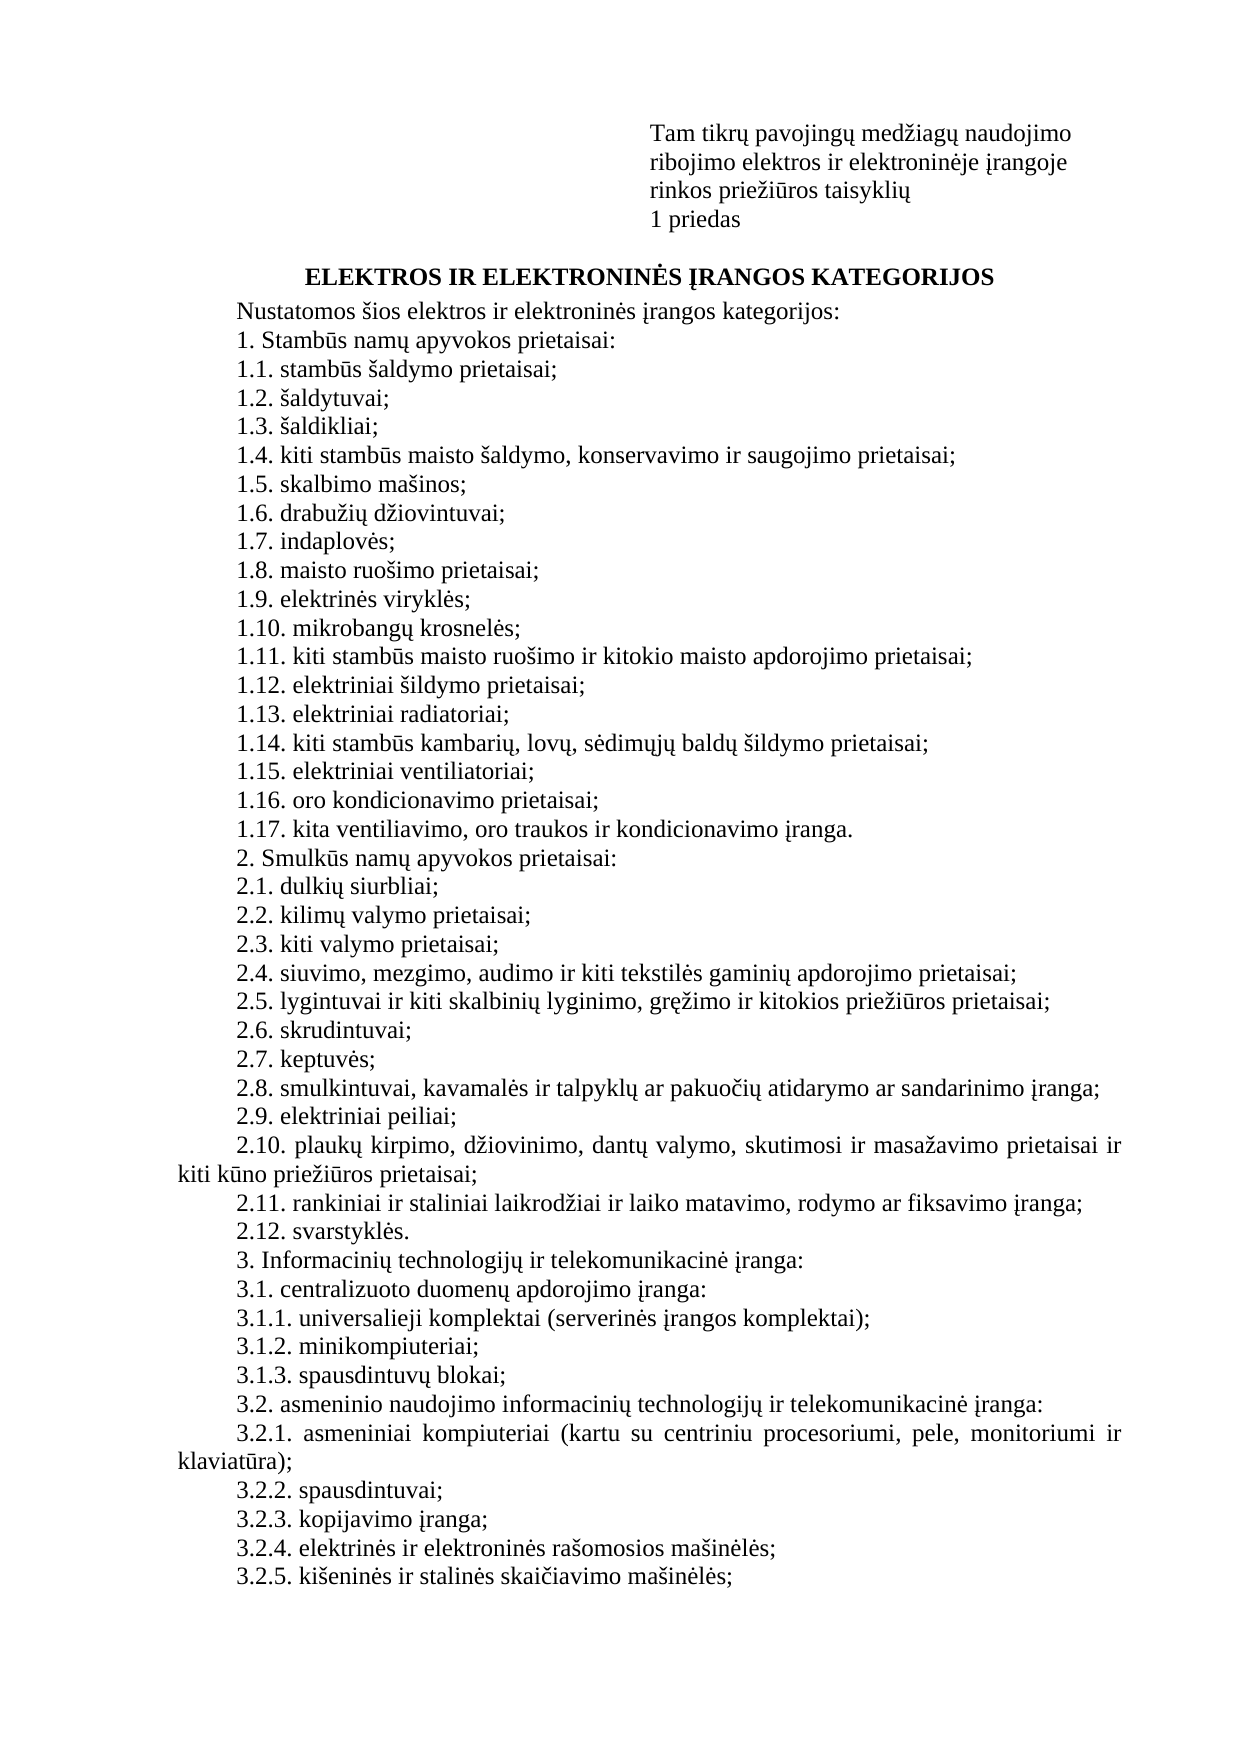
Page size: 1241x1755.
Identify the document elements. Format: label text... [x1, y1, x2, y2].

text 1.15. elektriniai ventiliatoriai; [177, 756, 1122, 785]
text 1.14. kiti stambūs kambarių, lovų, sėdimųjų baldų šildymo prietaisai; [177, 728, 1122, 756]
text 2.3. kiti valymo prietaisai; [177, 929, 1122, 958]
text 3.2.5. kišeninės ir stalinės skaičiavimo mašinėlės; [177, 1561, 1122, 1590]
text Tam tikrų pavojingų medžiagų naudojimo ribojimo elektros ir elektroninėje įrangoje rinkos priežiūros taisyklių [649, 118, 1122, 204]
text 1.11. kiti stambūs maisto ruošimo ir kitokio maisto apdorojimo prietaisai; [177, 641, 1122, 670]
text 2.11. rankiniai ir staliniai laikrodžiai ir laiko matavimo, rodymo ar fiksavimo įranga; [177, 1188, 1122, 1216]
text 2.8. smulkintuvai, kavamalės ir talpyklų ar pakuočių atidarymo ar sandarinimo įranga; [177, 1073, 1122, 1101]
text 1.5. skalbimo mašinos; [177, 469, 1122, 498]
text Nustatomos šios elektros ir elektroninės įrangos kategorijos: [177, 296, 1122, 325]
text 1.16. oro kondicionavimo prietaisai; [177, 785, 1122, 814]
text 1.12. elektriniai šildymo prietaisai; [177, 670, 1122, 699]
text 2.1. dulkių siurbliai; [177, 871, 1122, 900]
text 1.10. mikrobangų krosnelės; [177, 613, 1122, 641]
text 3.1.3. spausdintuvų blokai; [177, 1360, 1122, 1389]
text 1.7. indaplovės; [177, 526, 1122, 555]
text ELEKTROS IR ELEKTRONINĖS ĮRANGOS KATEGORIJOS [177, 262, 1122, 291]
text 3.2.3. kopijavimo įranga; [177, 1504, 1122, 1533]
text 2.10. plaukų kirpimo, džiovinimo, dantų valymo, skutimosi ir masažavimo prietaisai ir kiti kūno priežiūros prietaisai; [177, 1130, 1122, 1188]
text 2.2. kilimų valymo prietaisai; [177, 900, 1122, 929]
text 1.9. elektrinės viryklės; [177, 584, 1122, 613]
text 1.1. stambūs šaldymo prietaisai; [177, 354, 1122, 383]
text 3. Informacinių technologijų ir telekomunikacinė įranga: [177, 1245, 1122, 1274]
text 1 priedas [649, 204, 1122, 233]
text 1.13. elektriniai radiatoriai; [177, 699, 1122, 728]
text 3.1.2. minikompiuteriai; [177, 1331, 1122, 1360]
text 2.6. skrudintuvai; [177, 1015, 1122, 1044]
text 3.2. asmeninio naudojimo informacinių technologijų ir telekomunikacinė įranga: [177, 1389, 1122, 1418]
text 2. Smulkūs namų apyvokos prietaisai: [177, 843, 1122, 871]
text 3.1.1. universalieji komplektai (serverinės įrangos komplektai); [177, 1303, 1122, 1331]
text 1.6. drabužių džiovintuvai; [177, 498, 1122, 526]
text 2.5. lygintuvai ir kiti skalbinių lyginimo, gręžimo ir kitokios priežiūros prietaisai; [177, 986, 1122, 1015]
text 2.4. siuvimo, mezgimo, audimo ir kiti tekstilės gaminių apdorojimo prietaisai; [177, 958, 1122, 986]
text 1.17. kita ventiliavimo, oro traukos ir kondicionavimo įranga. [177, 814, 1122, 843]
text 2.12. svarstyklės. [177, 1216, 1122, 1245]
text 1.8. maisto ruošimo prietaisai; [177, 555, 1122, 584]
text 1.3. šaldikliai; [177, 411, 1122, 440]
text 3.2.4. elektrinės ir elektroninės rašomosios mašinėlės; [177, 1533, 1122, 1561]
text 1. Stambūs namų apyvokos prietaisai: [177, 325, 1122, 354]
text 1.2. šaldytuvai; [177, 383, 1122, 411]
text 3.1. centralizuoto duomenų apdorojimo įranga: [177, 1274, 1122, 1303]
text 2.9. elektriniai peiliai; [177, 1101, 1122, 1130]
text 2.7. keptuvės; [177, 1044, 1122, 1073]
text 1.4. kiti stambūs maisto šaldymo, konservavimo ir saugojimo prietaisai; [177, 440, 1122, 469]
text 3.2.2. spausdintuvai; [177, 1475, 1122, 1504]
text 3.2.1. asmeniniai kompiuteriai (kartu su centriniu procesoriumi, pele, monitoriumi ir klaviatūra); [177, 1418, 1122, 1475]
